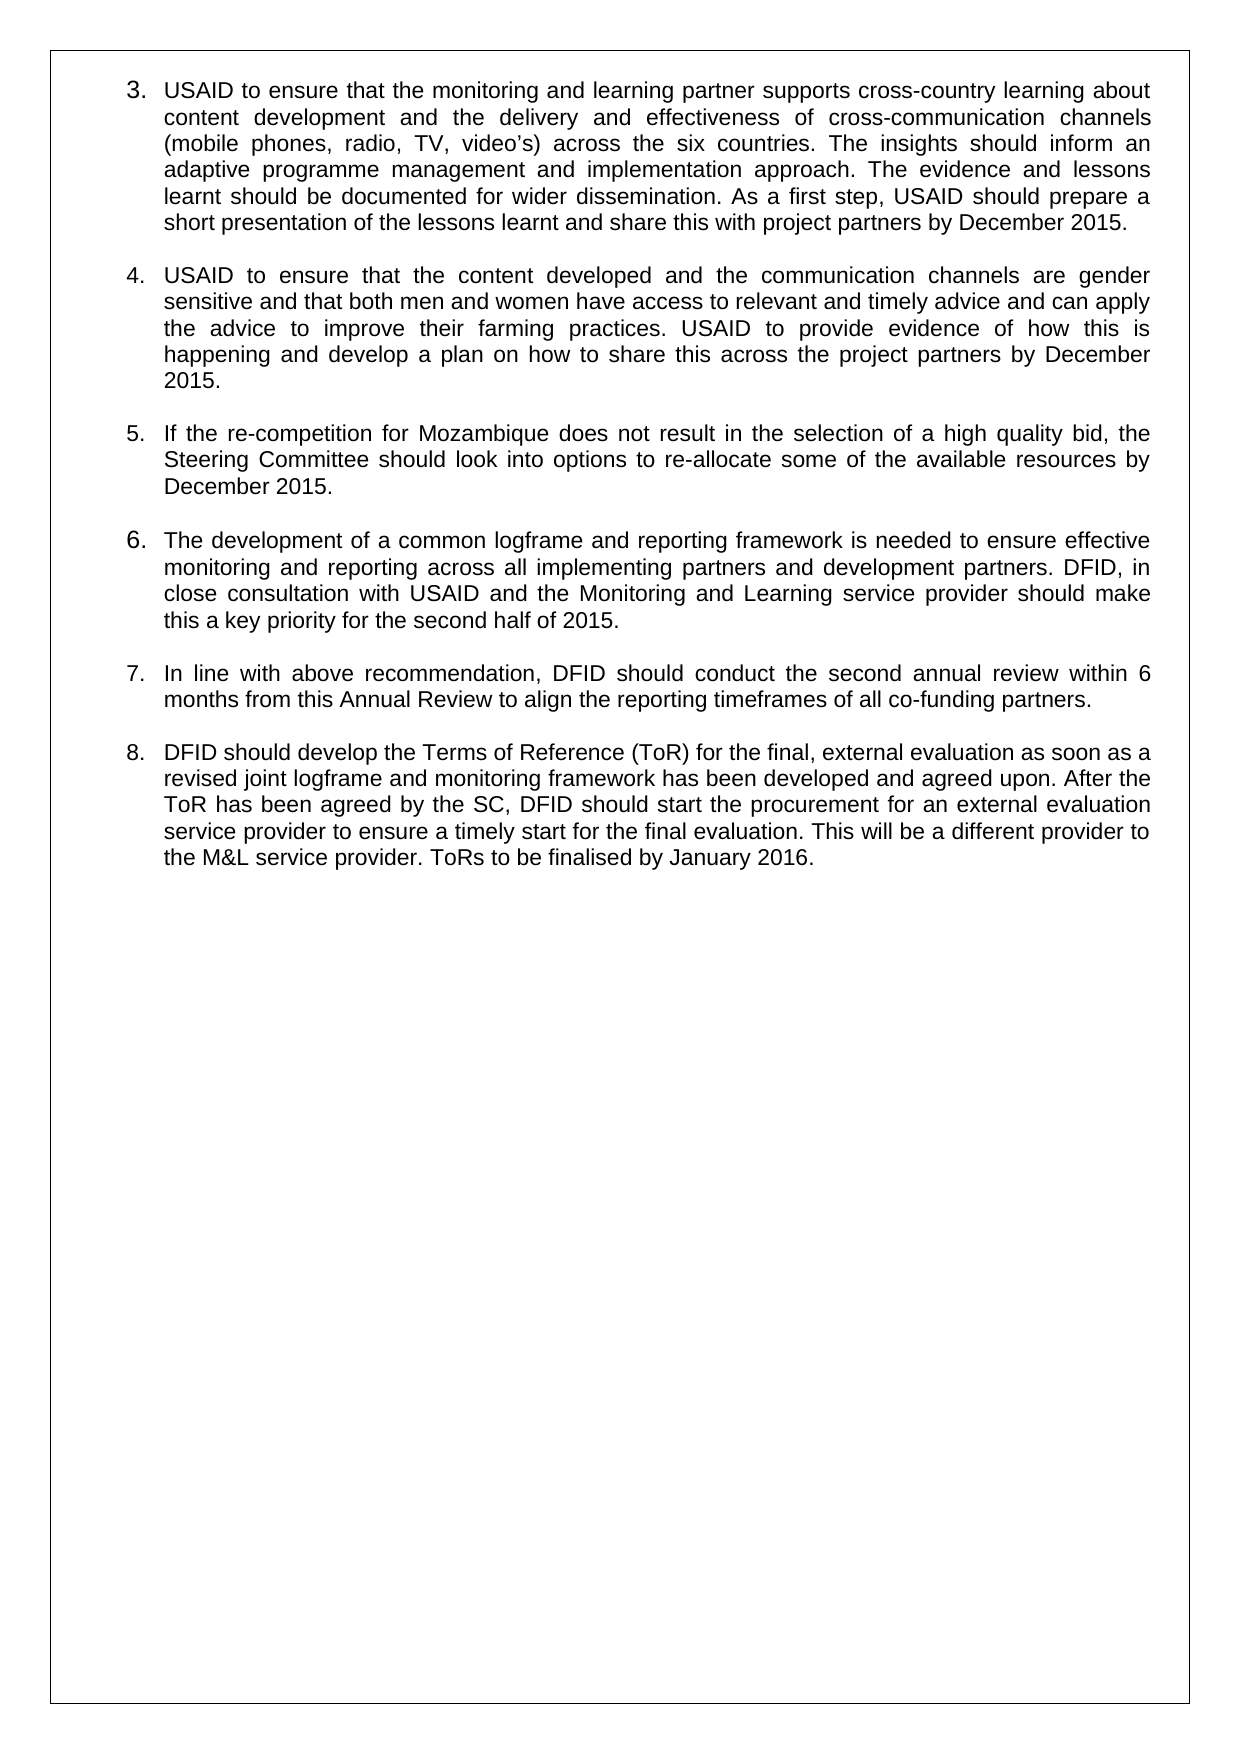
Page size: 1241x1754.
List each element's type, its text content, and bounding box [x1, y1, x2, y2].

list USAID to ensure that the content developed and the communication channels are gender sensitive and that both men and women have access to relevant and timely advice and can apply the advice to improve their farming practices. USAID to provide evidence of how this is happening and develop a plan on how to share this across the project partners by December 2015. [126, 262, 1152, 393]
list The development of a common logframe and reporting framework is needed to ensure effective monitoring and reporting across all implementing partners and development partners. DFID, in close consultation with USAID and the Monitoring and Learning service provider should make this a key priority for the second half of 2015. [126, 525, 1152, 633]
list In line with above recommendation, DFID should conduct the second annual review within 6 months from this Annual Review to align the reporting timeframes of all co-funding partners. [126, 659, 1152, 712]
list If the re-competition for Mozambique does not result in the selection of a high quality bid, the Steering Committee should look into options to re-allocate some of the available resources by December 2015. [126, 420, 1152, 499]
list USAID to ensure that the monitoring and learning partner supports cross-country learning about content development and the delivery and effectiveness of cross-communication channels (mobile phones, radio, TV, video’s) across the six countries. The insights should inform an adaptive programme management and implementation approach. The evidence and lessons learnt should be documented for wider dissemination. As a first step, USAID should prepare a short presentation of the lessons learnt and share this with project partners by December 2015. [126, 75, 1152, 235]
list DFID should develop the Terms of Reference (ToR) for the final, external evaluation as soon as a revised joint logframe and monitoring framework has been developed and agreed upon. After the ToR has been agreed by the SC, DFID should start the procurement for an external evaluation service provider to ensure a timely start for the final evaluation. This will be a different provider to the M&L service provider. ToRs to be finalised by January 2016. [126, 738, 1152, 870]
